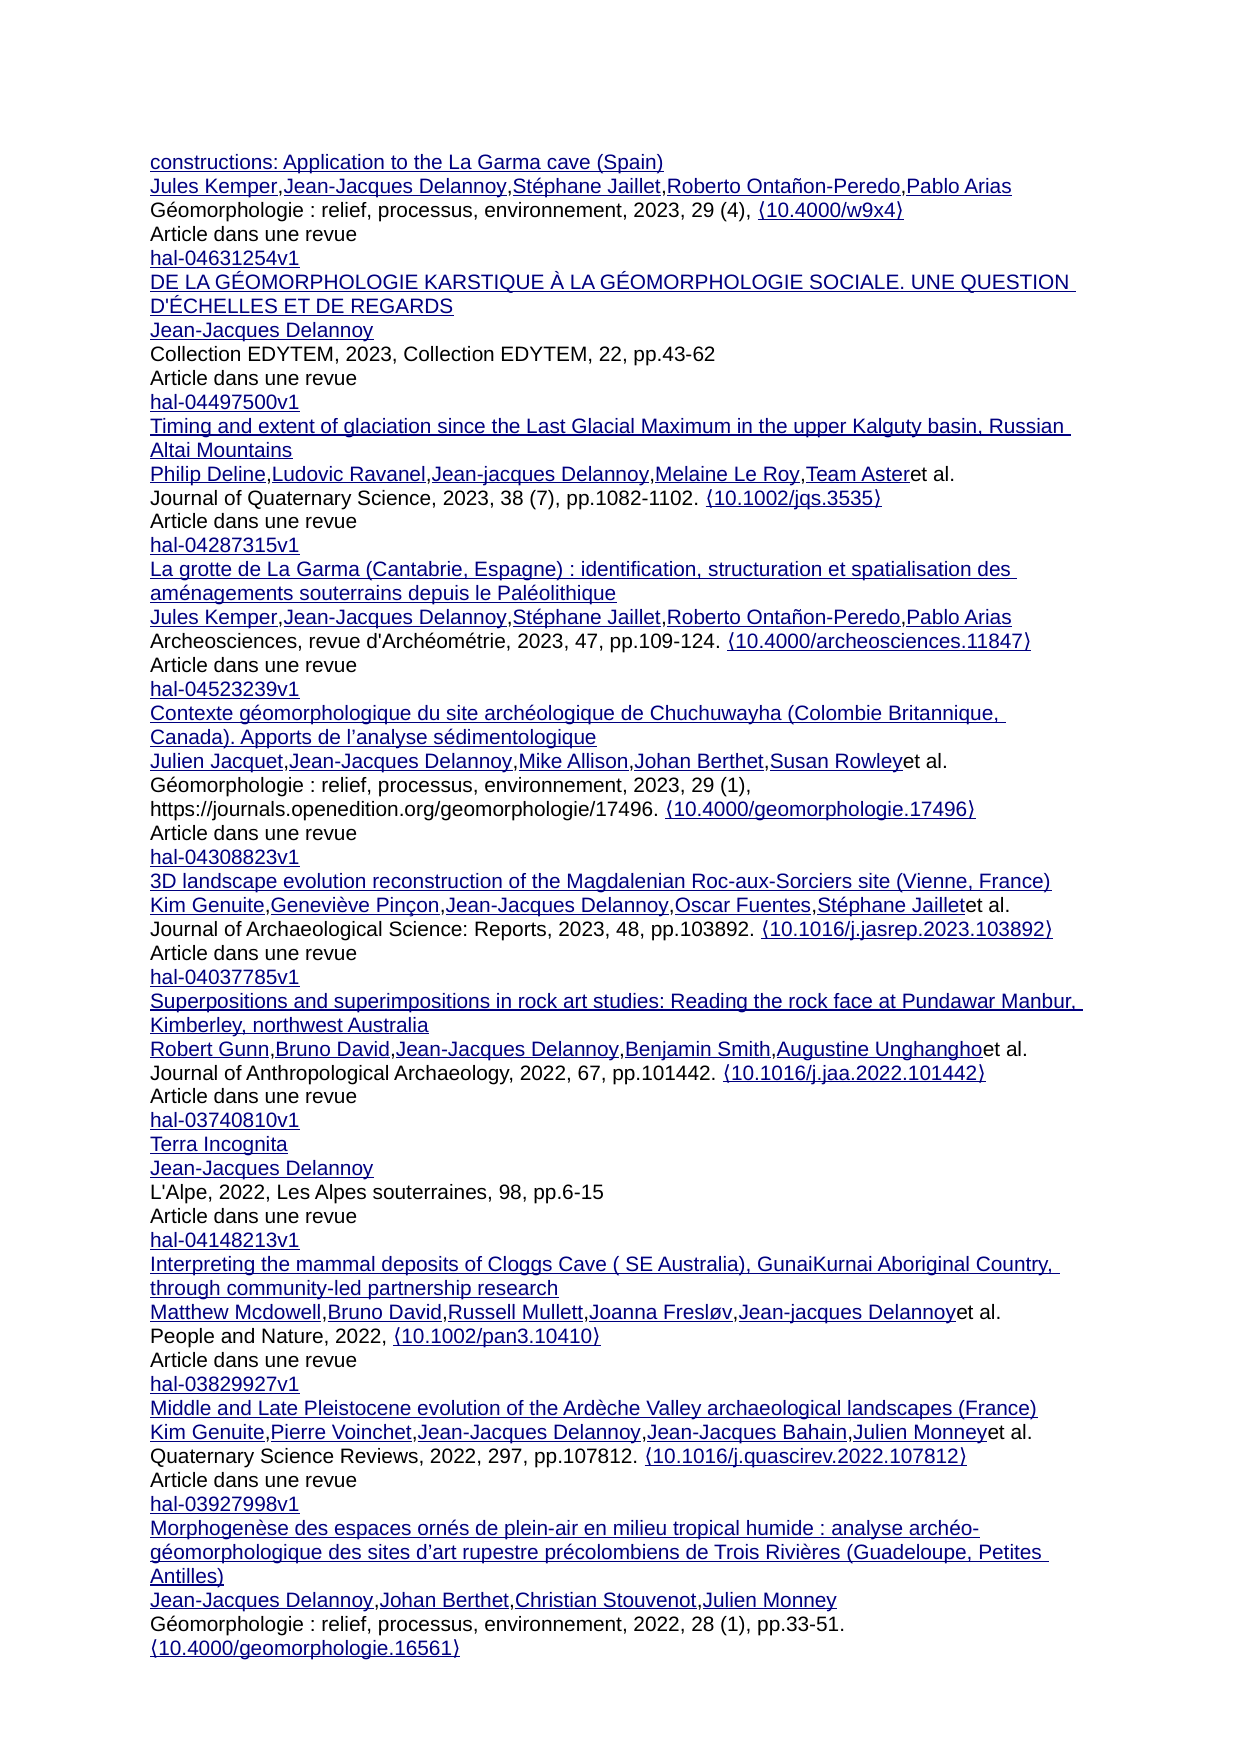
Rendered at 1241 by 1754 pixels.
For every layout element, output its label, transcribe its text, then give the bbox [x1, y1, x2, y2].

table_cell Superpositions and superimpositions in rock art studies: Reading the rock face at Pundawar Manbur, Kimberley, northwest Australia Robert Gunn,Bruno David,Jean-Jacques Delannoy,Benjamin Smith,Augustine Unghanghoet al. Journal of Anthropological Archaeology, 2022, 67, pp.101442. ⟨10.1016/j.jaa.2022.101442⟩ Article dans une revue hal-03740810v1 [150, 989, 1090, 1132]
table_cell Morphogenèse des espaces ornés de plein-air en milieu tropical humide : analyse archéo-géomorphologique des sites d’art rupestre précolombiens de Trois Rivières (Guadeloupe, Petites Antilles) Jean-Jacques Delannoy,Johan Berthet,Christian Stouvenot,Julien Monney Géomorphologie : relief, processus, environnement, 2022, 28 (1), pp.33-51. ⟨10.4000/geomorphologie.16561⟩ [150, 1516, 1090, 1659]
table_cell 3D landscape evolution reconstruction of the Magdalenian Roc-aux-Sorciers site (Vienne, France) Kim Genuite,Geneviève Pinçon,Jean-Jacques Delannoy,Oscar Fuentes,Stéphane Jailletet al. Journal of Archaeological Science: Reports, 2023, 48, pp.103892. ⟨10.1016/j.jasrep.2023.103892⟩ Article dans une revue hal-04037785v1 [150, 869, 1090, 988]
table_cell Terra Incognita Jean-Jacques Delannoy L'Alpe, 2022, Les Alpes souterraines, 98, pp.6-15 Article dans une revue hal-04148213v1 [150, 1132, 1090, 1252]
table_cell La grotte de La Garma (Cantabrie, Espagne) : identification, structuration et spatialisation des aménagements souterrains depuis le Paléolithique Jules Kemper,Jean-Jacques Delannoy,Stéphane Jaillet,Roberto Ontañon-Peredo,Pablo Arias Archeosciences, revue d'Archéométrie, 2023, 47, pp.109-124. ⟨10.4000/archeosciences.11847⟩ Article dans une revue hal-04523239v1 [150, 557, 1090, 701]
table_cell constructions: Application to the La Garma cave (Spain) Jules Kemper,Jean-Jacques Delannoy,Stéphane Jaillet,Roberto Ontañon-Peredo,Pablo Arias Géomorphologie : relief, processus, environnement, 2023, 29 (4), ⟨10.4000/w9x4⟩ Article dans une revue hal-04631254v1 [150, 150, 1090, 270]
table_cell Interpreting the mammal deposits of Cloggs Cave ( SE Australia), GunaiKurnai Aboriginal Country, through community‐led partnership research Matthew Mcdowell,Bruno David,Russell Mullett,Joanna Fresløv,Jean‐jacques Delannoyet al. People and Nature, 2022, ⟨10.1002/pan3.10410⟩ Article dans une revue hal-03829927v1 [150, 1252, 1090, 1396]
table_cell Middle and Late Pleistocene evolution of the Ardèche Valley archaeological landscapes (France) Kim Genuite,Pierre Voinchet,Jean-Jacques Delannoy,Jean-Jacques Bahain,Julien Monneyet al. Quaternary Science Reviews, 2022, 297, pp.107812. ⟨10.1016/j.quascirev.2022.107812⟩ Article dans une revue hal-03927998v1 [150, 1396, 1090, 1516]
table_cell DE LA GÉOMORPHOLOGIE KARSTIQUE À LA GÉOMORPHOLOGIE SOCIALE. UNE QUESTION D'ÉCHELLES ET DE REGARDS Jean-Jacques Delannoy Collection EDYTEM, 2023, Collection EDYTEM, 22, pp.43-62 Article dans une revue hal-04497500v1 [150, 270, 1090, 413]
table_cell Timing and extent of glaciation since the Last Glacial Maximum in the upper Kalguty basin, Russian Altai Mountains Philip Deline,Ludovic Ravanel,Jean‐jacques Delannoy,Melaine Le Roy,Team Asteret al. Journal of Quaternary Science, 2023, 38 (7), pp.1082-1102. ⟨10.1002/jqs.3535⟩ Article dans une revue hal-04287315v1 [150, 414, 1090, 557]
table_cell Contexte géomorphologique du site archéologique de Chuchuwayha (Colombie Britannique, Canada). Apports de l’analyse sédimentologique Julien Jacquet,Jean-Jacques Delannoy,Mike Allison,Johan Berthet,Susan Rowleyet al. Géomorphologie : relief, processus, environnement, 2023, 29 (1), https://journals.openedition.org/geomorphologie/17496. ⟨10.4000/geomorphologie.17496⟩ Article dans une revue hal-04308823v1 [150, 701, 1090, 869]
